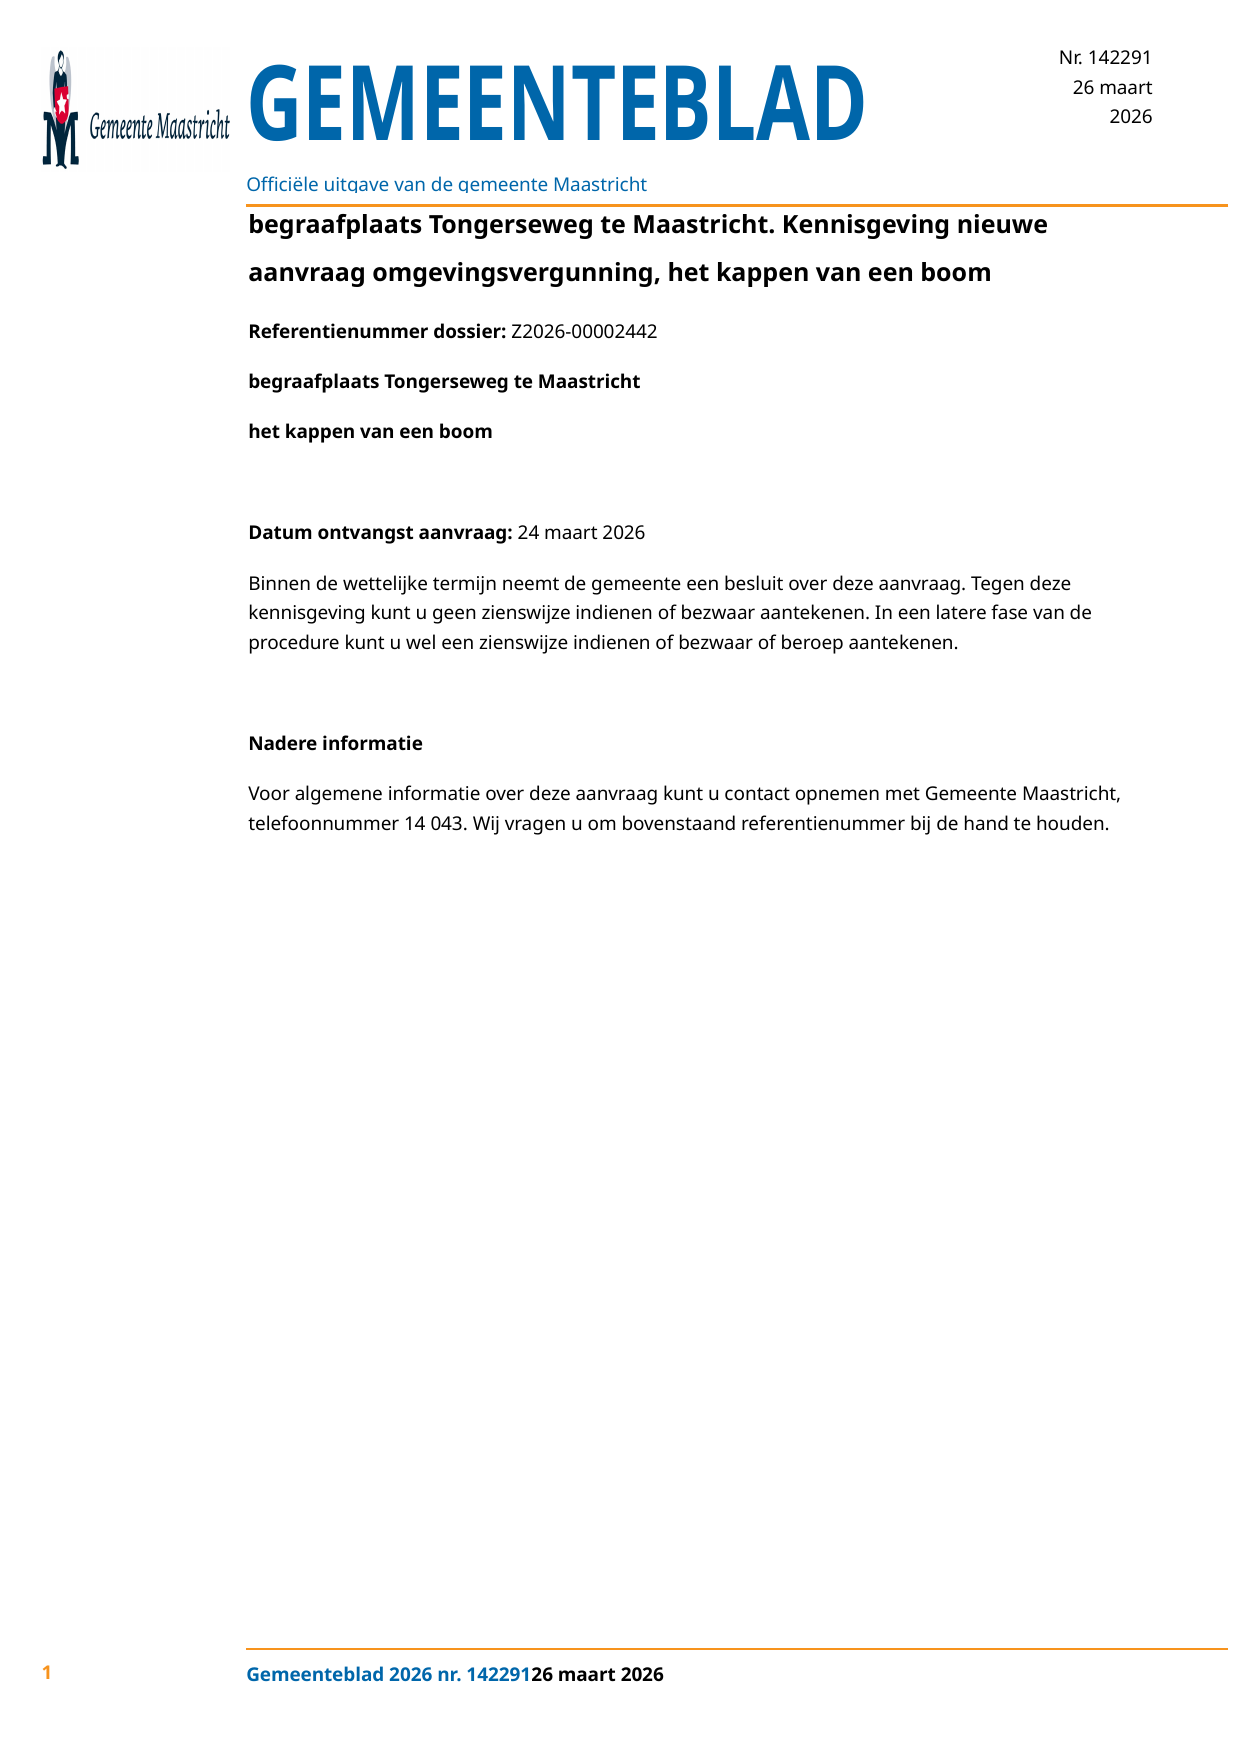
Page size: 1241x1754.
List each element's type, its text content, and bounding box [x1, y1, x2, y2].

text begraafplaats Tongerseweg te Maastricht. Kennisgeving nieuwe aanvraag omgevingsvergunning, het kappen van een boom [248, 207, 1152, 288]
picture [41, 47, 231, 172]
text Referentienummer dossier: Z2026-00002442 [248, 318, 1152, 344]
text begraafplaats Tongerseweg te Maastricht [248, 368, 1152, 394]
text Binnen de wettelijke termijn neemt de gemeente een besluit over deze aanvraag. Tegen deze kennisgeving kunt u geen zienswijze indienen of bezwaar aantekenen. In een latere fase van de procedure kunt u wel een zienswijze indienen of bezwaar of beroep aantekenen. [248, 570, 1152, 655]
text Datum ontvangst aanvraag: 24 maart 2026 [248, 519, 1152, 545]
text het kappen van een boom [248, 419, 1152, 444]
text Voor algemene informatie over deze aanvraag kunt u contact opnemen met Gemeente Maastricht, telefoonnummer 14 043. Wij vragen u om bovenstaand referentienummer bij de hand te houden. [248, 780, 1152, 836]
text Nadere informatie [248, 730, 1152, 756]
